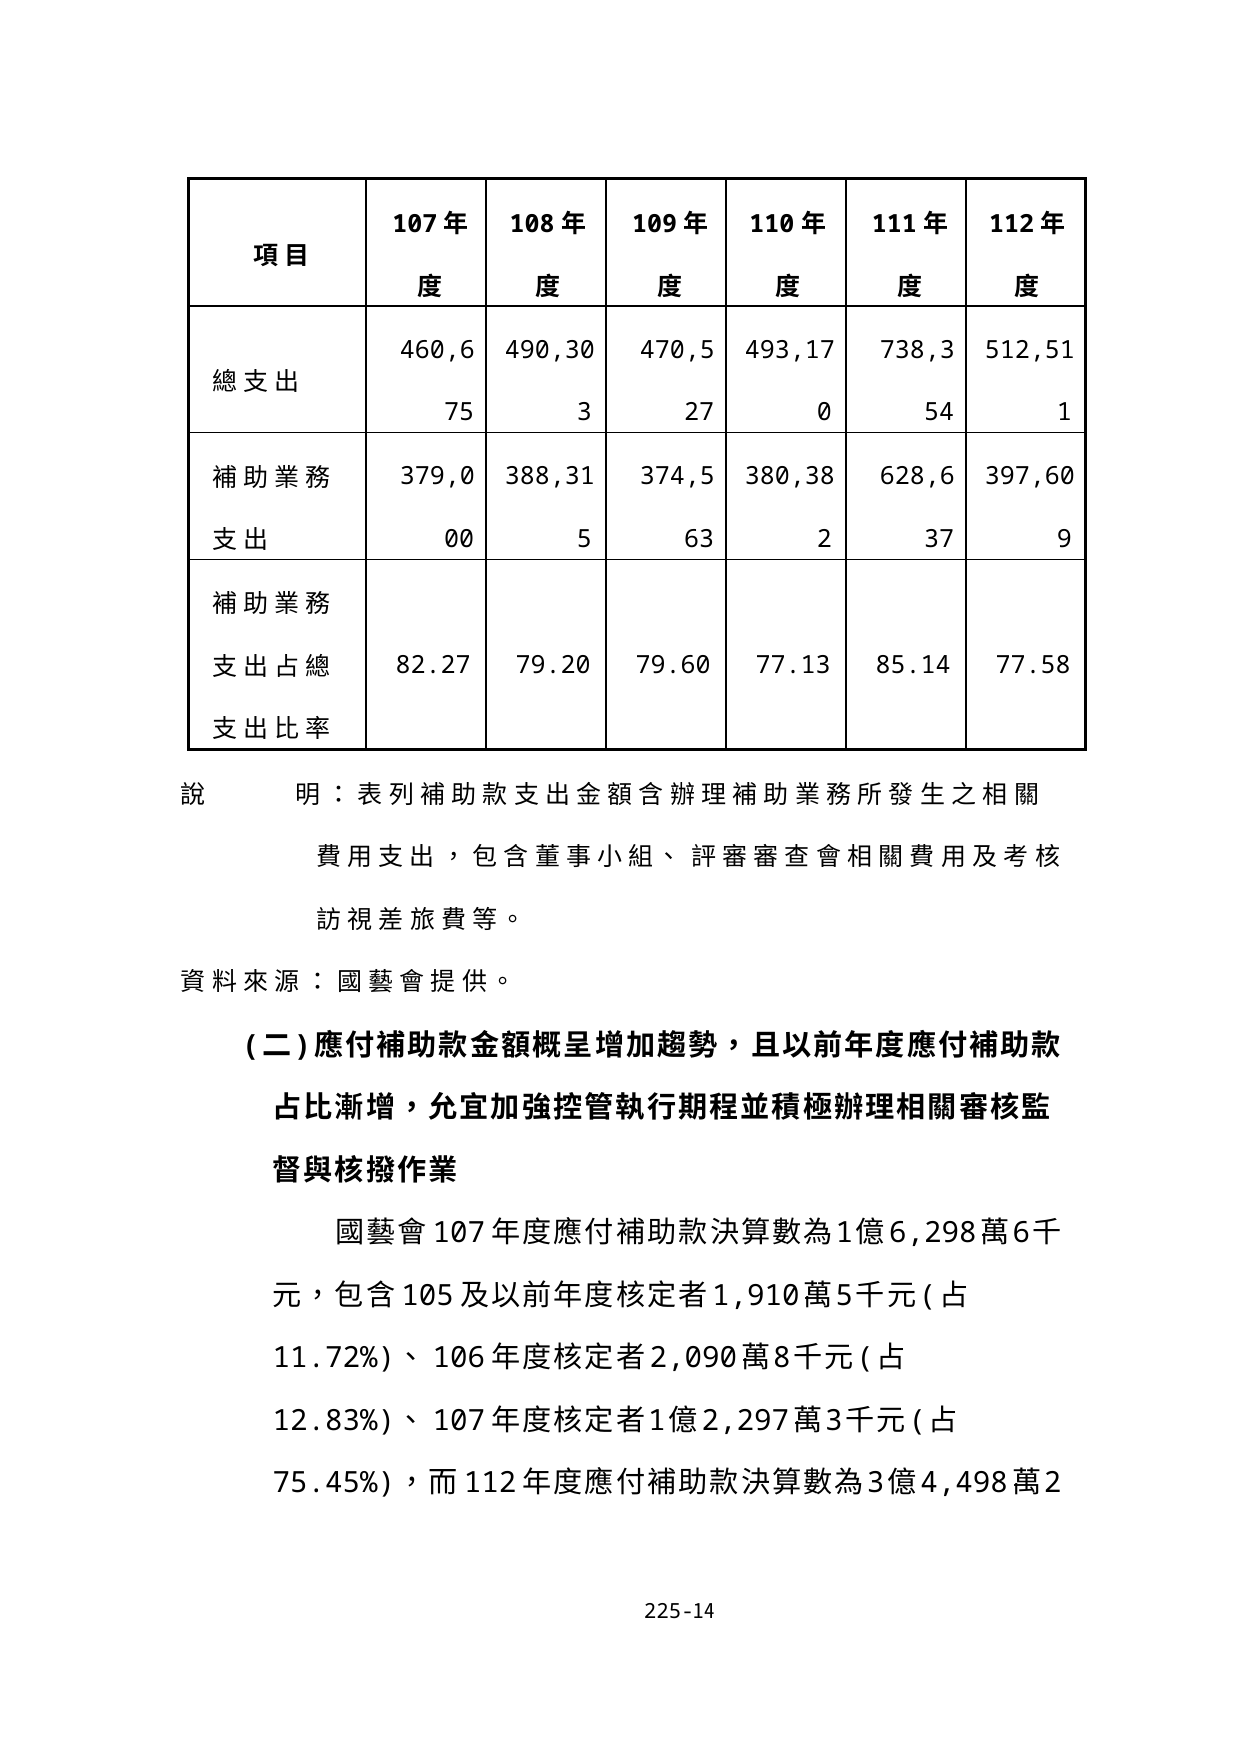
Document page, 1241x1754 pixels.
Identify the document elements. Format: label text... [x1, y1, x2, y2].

table_cell 512,511 [967, 307, 1084, 432]
table_header 112年度 [967, 180, 1084, 305]
table_cell 380,382 [727, 433, 845, 558]
table_cell 490,303 [487, 307, 605, 432]
table_cell 85.14 [847, 560, 965, 747]
table_cell 388,315 [487, 433, 605, 558]
text (二)應付補助款金額概呈增加趨勢，且以前年度應付補助款占比漸增，允宜加強控管執行期程並積極辦理相關審核監督與核撥作業 [236, 1001, 1063, 1188]
table_cell 470,527 [607, 307, 725, 432]
table_cell 補助業務支出占總支出比率 [190, 560, 365, 747]
table_cell 總支出 [190, 307, 365, 432]
text 說 明：表列補助款支出金額含辦理補助業務所發生之相關費用支出，包含董事小組、評審審查會相關費用及考核訪視差旅費等。 [177, 751, 1063, 938]
text 資料來源：國藝會提供。 [177, 938, 1063, 1001]
table_header 111年度 [847, 180, 965, 305]
table_cell 628,637 [847, 433, 965, 558]
table_cell 79.60 [607, 560, 725, 747]
table_cell 79.20 [487, 560, 605, 747]
table_cell 379,000 [367, 433, 485, 558]
table_header 109年度 [607, 180, 725, 305]
text 國藝會107年度應付補助款決算數為1億6,298萬6千元，包含105及以前年度核定者1,910萬5千元(占11.72%)、106年度核定者2,090萬8千元(占12.83%)、107年度核定者1億2,297萬3千元(占75.45%)，而112年度應付補助款決算數為3億4,498萬2 [266, 1188, 1063, 1501]
table_header 項目 [190, 180, 365, 305]
table_cell 374,563 [607, 433, 725, 558]
table_cell 補助業務支出 [190, 433, 365, 558]
table_cell 460,675 [367, 307, 485, 432]
table_cell 493,170 [727, 307, 845, 432]
table_header 108年度 [487, 180, 605, 305]
table_cell 738,354 [847, 307, 965, 432]
table_cell 397,609 [967, 433, 1084, 558]
table_header 110年度 [727, 180, 845, 305]
table_cell 77.58 [967, 560, 1084, 747]
table_cell 82.27 [367, 560, 485, 747]
table_cell 77.13 [727, 560, 845, 747]
table_header 107年度 [367, 180, 485, 305]
